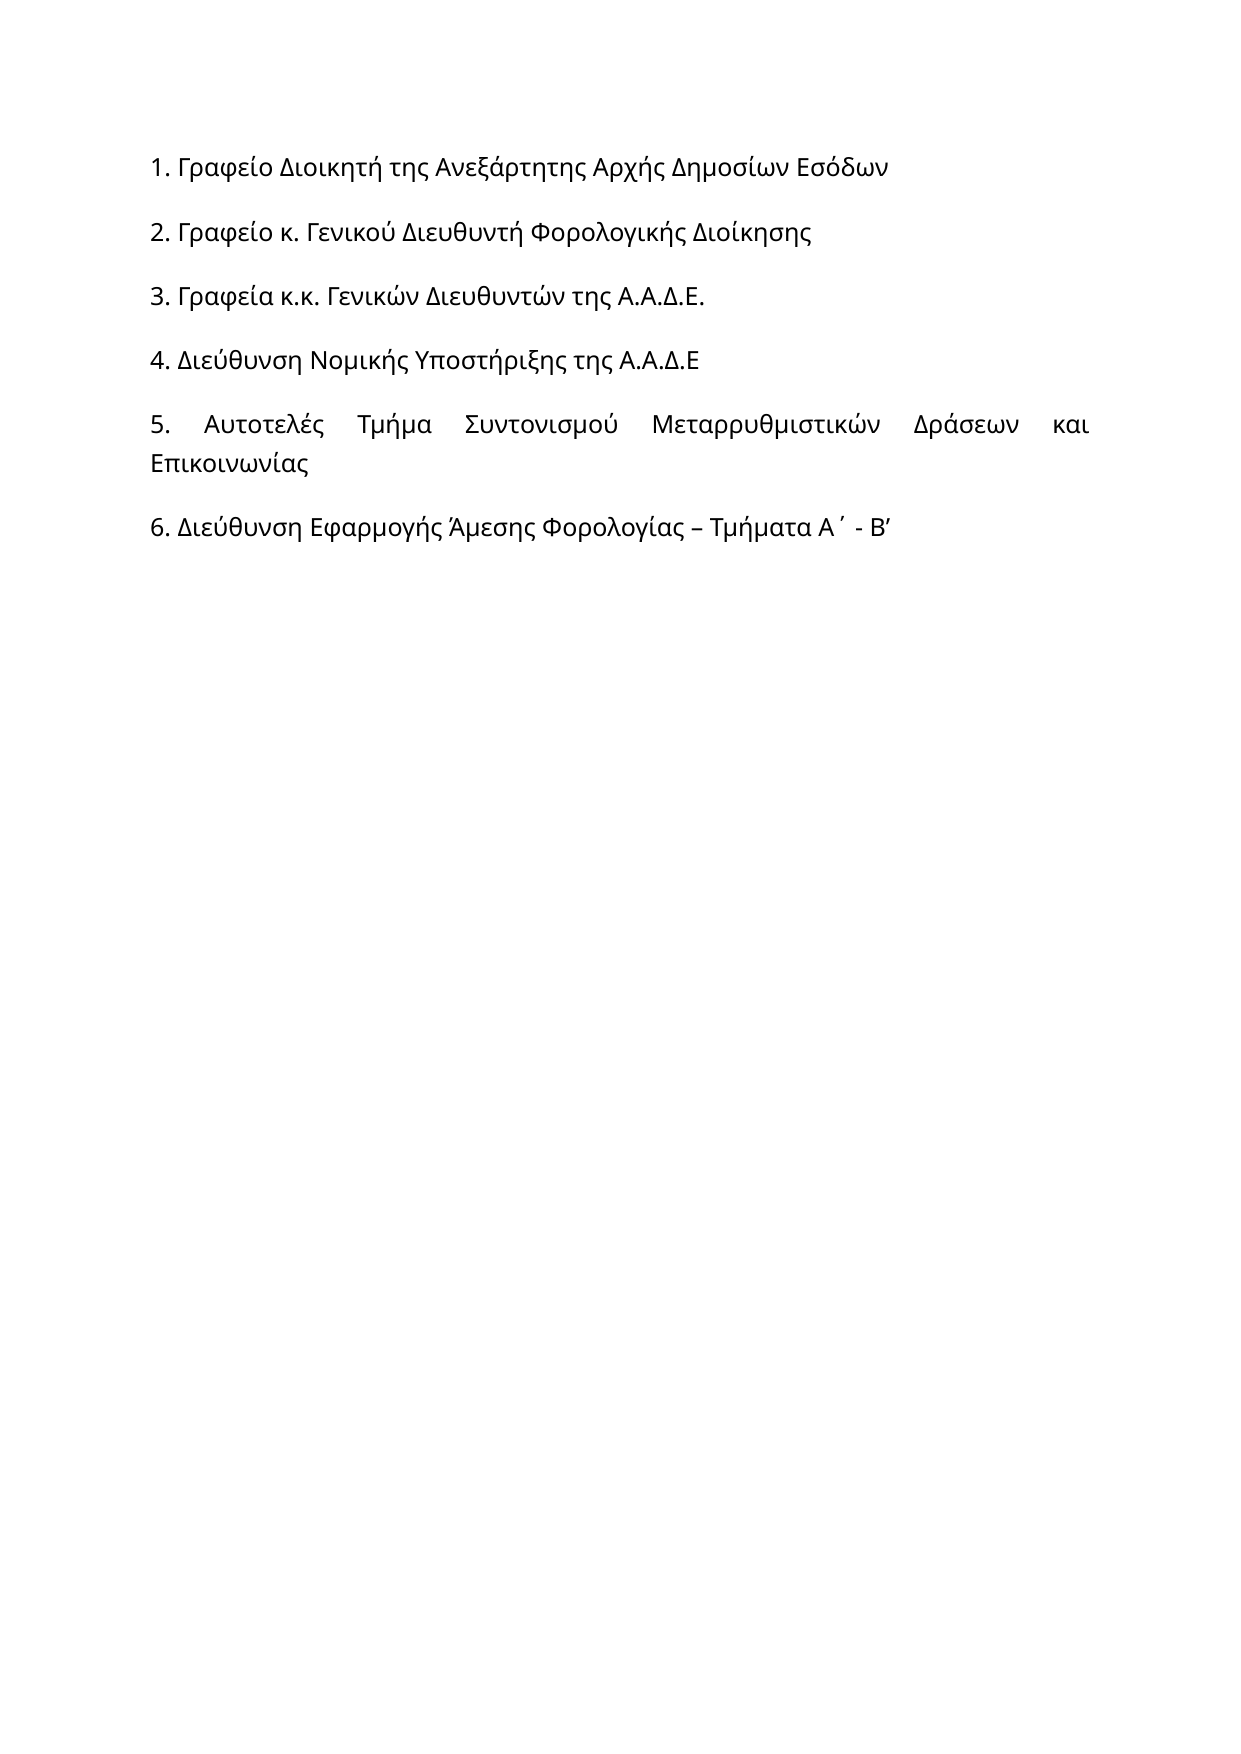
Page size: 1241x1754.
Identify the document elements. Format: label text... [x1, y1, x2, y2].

text 2. Γραφείο κ. Γενικού Διευθυντή Φορολογικής Διοίκησης [150, 214, 1090, 248]
text 4. Διεύθυνση Νομικής Υποστήριξης της Α.Α.Δ.Ε [150, 342, 1090, 377]
text 1. Γραφείο Διοικητή της Ανεξάρτητης Αρχής Δημοσίων Εσόδων [150, 150, 1090, 184]
text 6. Διεύθυνση Εφαρμογής Άμεσης Φορολογίας – Τμήματα Α΄ - Β’ [150, 510, 1090, 544]
text 3. Γραφεία κ.κ. Γενικών Διευθυντών της Α.Α.Δ.Ε. [150, 278, 1090, 312]
text 5. Αυτοτελές Τμήμα Συντονισμού Μεταρρυθμιστικών Δράσεων και Επικοινωνίας [150, 407, 1090, 480]
